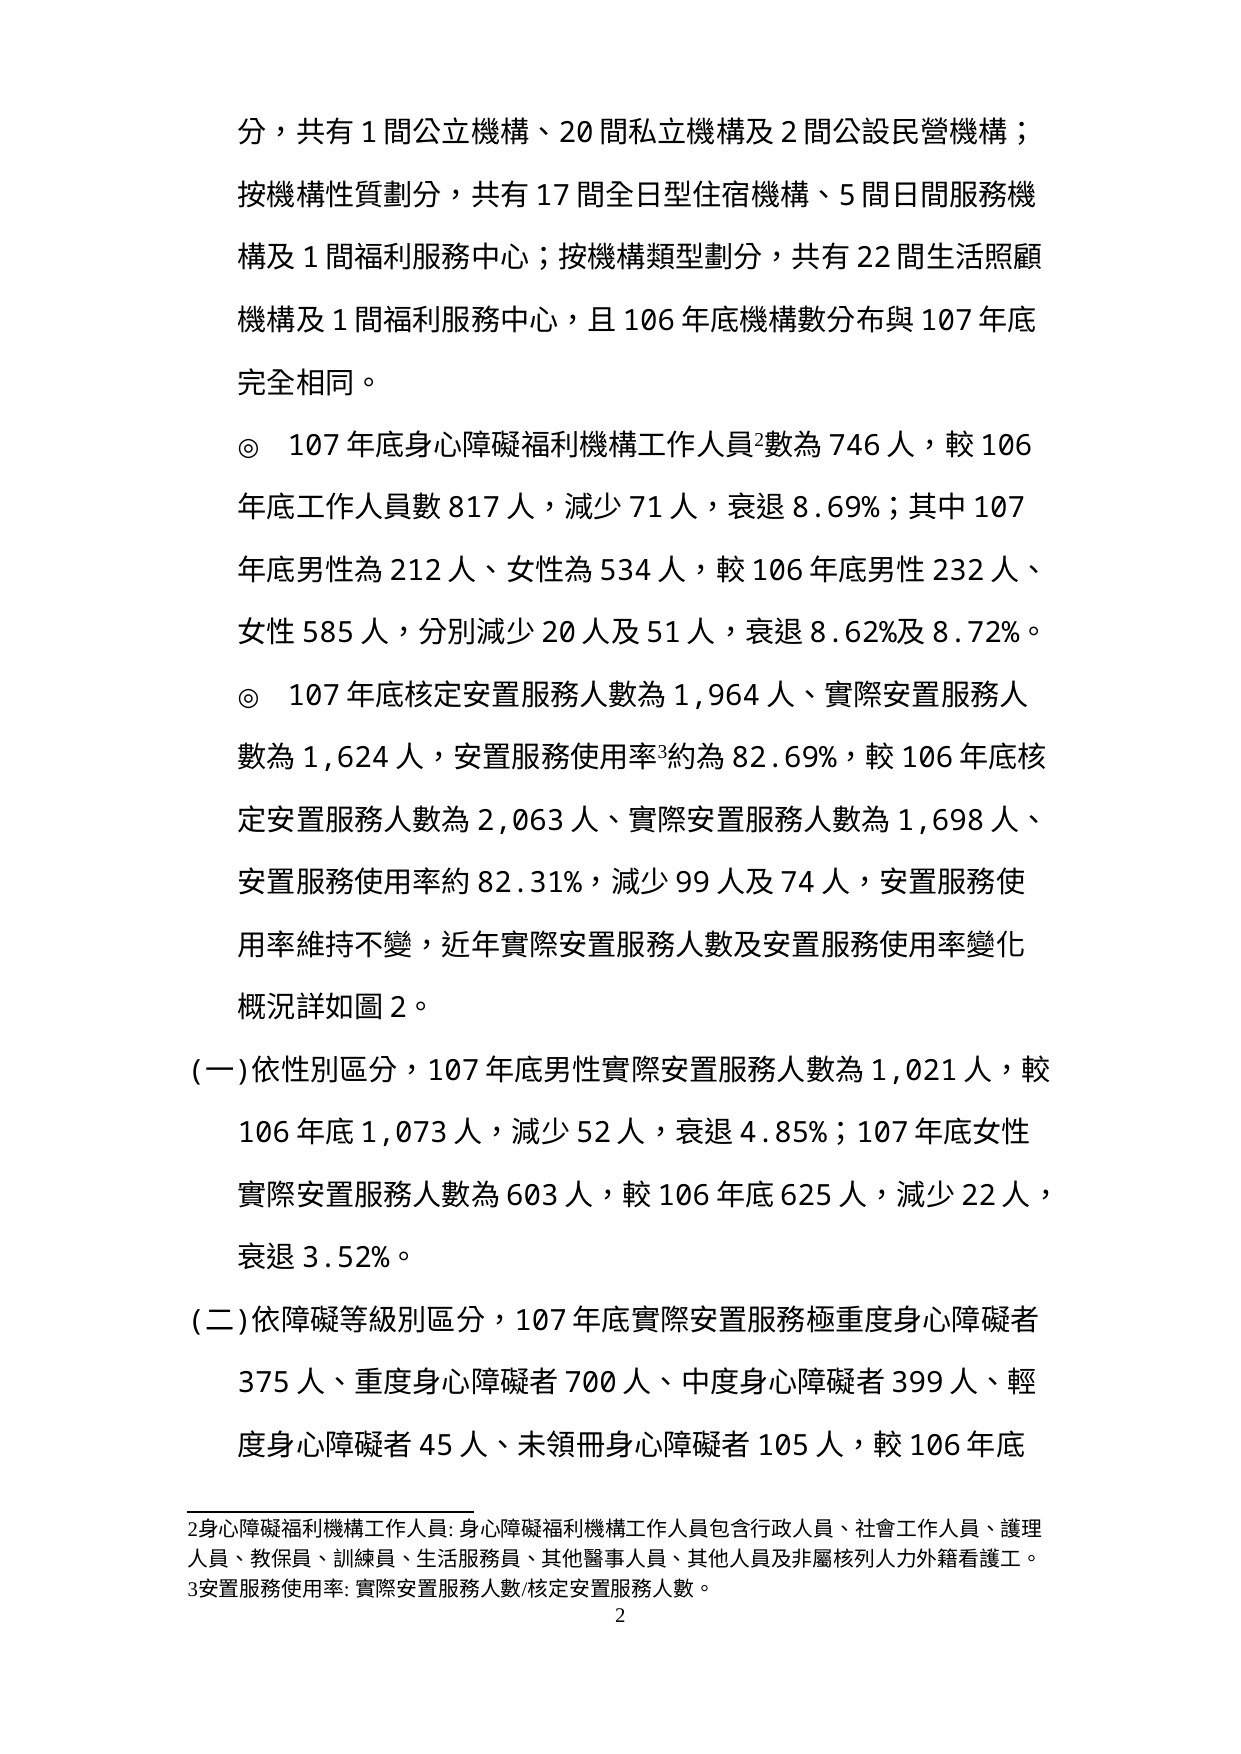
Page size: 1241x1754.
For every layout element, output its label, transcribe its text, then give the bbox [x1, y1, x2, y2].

list 分，共有1間公立機構、20間私立機構及2間公設民營機構；按機構性質劃分，共有17間全日型住宿機構、5間日間服務機構及1間福利服務中心；按機構類型劃分，共有22間生活照顧機構及1間福利服務中心，且106年底機構數分布與107年底完全相同。 [237, 89, 1053, 401]
text (一)依性別區分，107年底男性實際安置服務人數為1,021人，較106年底1,073人，減少52人，衰退4.85%；107年底女性實際安置服務人數為603人，較106年底625人，減少22人，衰退3.52%。 [187, 1026, 1053, 1276]
list 身心障礙福利機構工作人員: 身心障礙福利機構工作人員包含行政人員、社會工作人員、護理人員、教保員、訓練員、生活服務員、其他醫事人員、其他人員及非屬核列人力外籍看護工。 [187, 1512, 1053, 1572]
list 安置服務使用率: 實際安置服務人數/核定安置服務人數。 [187, 1572, 1053, 1602]
list 107年底身心障礙福利機構工作人員數為746人，較106年底工作人員數817人，減少71人，衰退8.69%；其中107年底男性為212人、女性為534人，較106年底男性232人、女性585人，分別減少20人及51人，衰退8.62%及8.72%。 [237, 401, 1053, 651]
list 107年底核定安置服務人數為1,964人、實際安置服務人數為1,624人，安置服務使用率約為82.69%，較106年底核定安置服務人數為2,063人、實際安置服務人數為1,698人、安置服務使用率約82.31%，減少99人及74人，安置服務使用率維持不變，近年實際安置服務人數及安置服務使用率變化概況詳如圖2。 [237, 651, 1053, 1026]
text (二)依障礙等級別區分，107年底實際安置服務極重度身心障礙者375人、重度身心障礙者700人、中度身心障礙者399人、輕度身心障礙者45人、未領冊身心障礙者105人，較106年底 [187, 1276, 1053, 1464]
